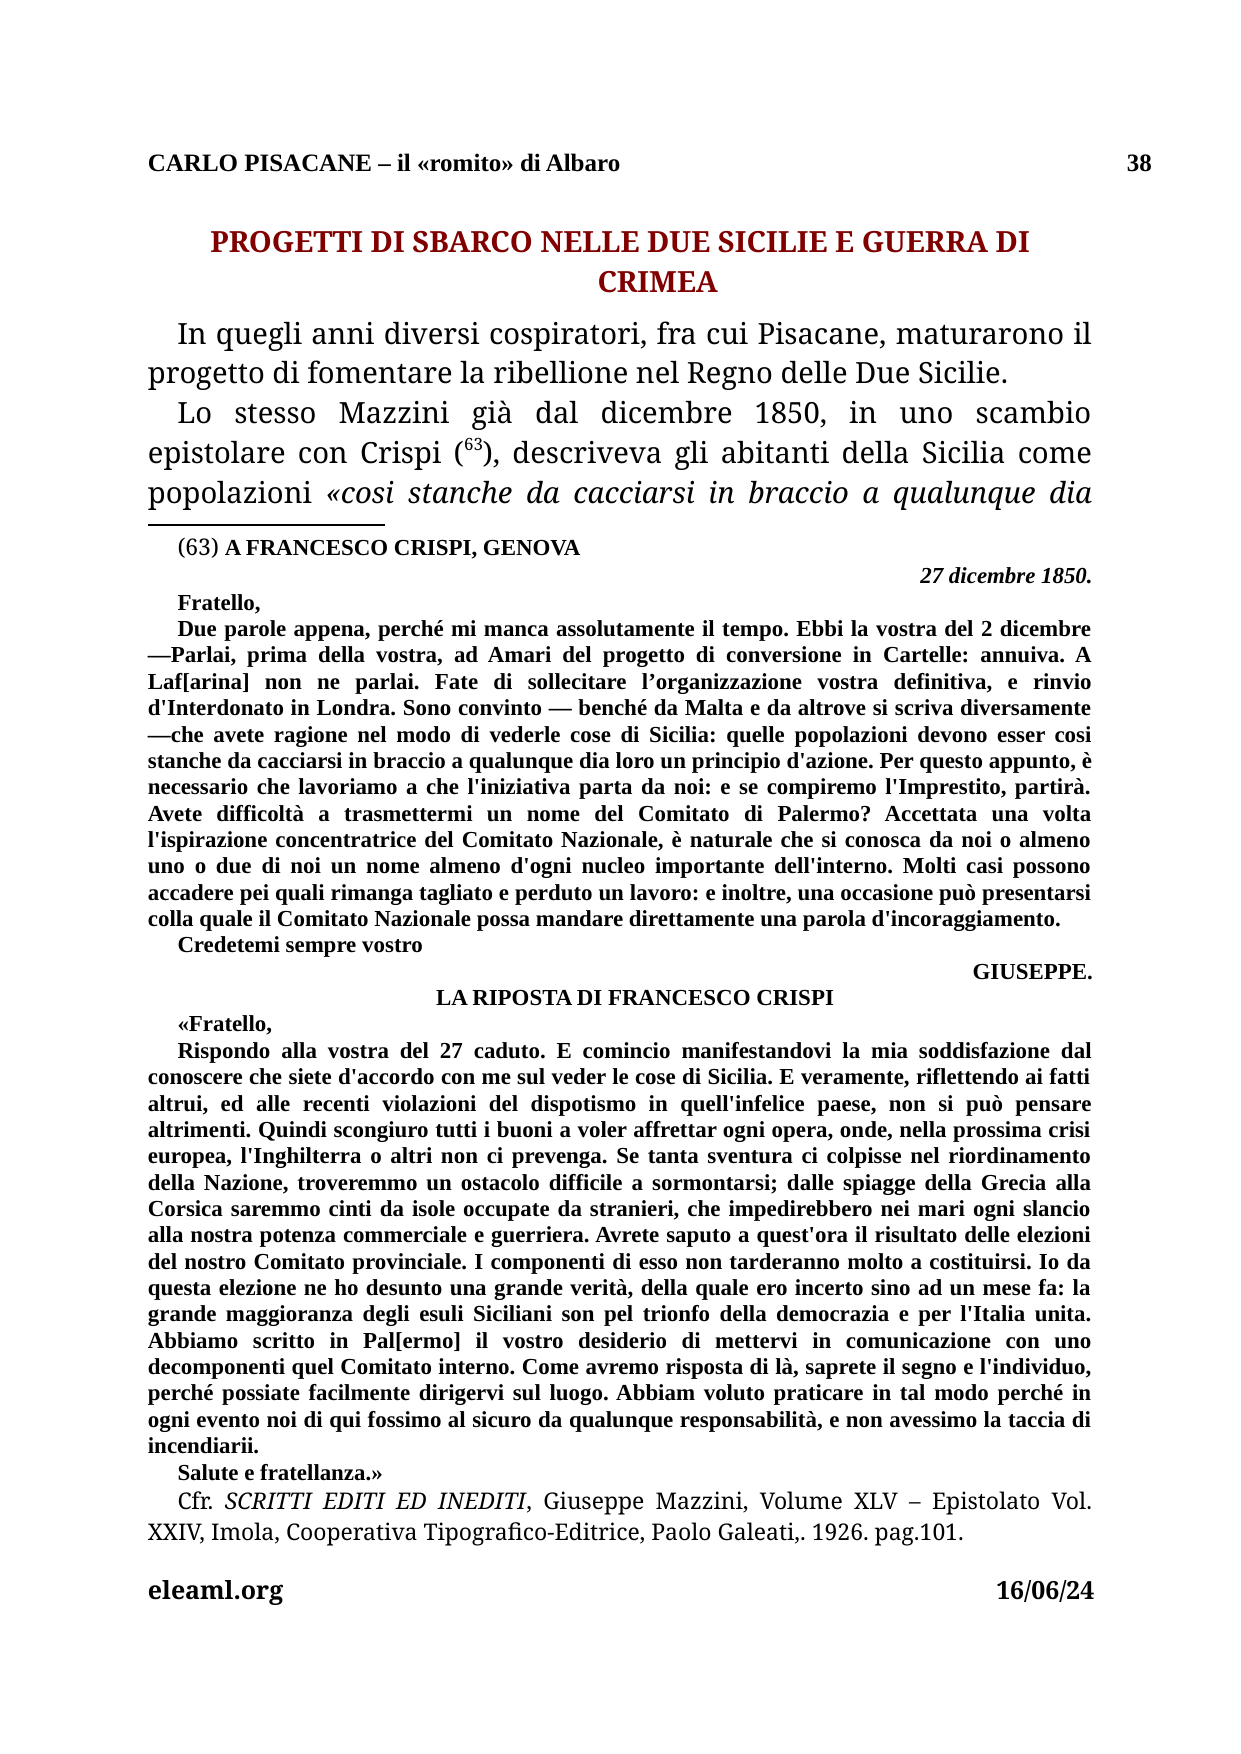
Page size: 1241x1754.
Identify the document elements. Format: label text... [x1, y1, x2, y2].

subtitle PROGETTI DI SBARCO NELLE DUE SICILIE E GUERRA DI CRIMEA [148, 221, 1093, 301]
text A FRANCESCO CRISPI, GENOVA [148, 531, 1093, 562]
text 27 dicembre 1850. [148, 562, 1093, 589]
text GIUSEPPE. [148, 958, 1093, 984]
text LA RIPOSTA DI FRANCESCO CRISPI [148, 984, 1093, 1011]
text Credetemi sempre vostro [148, 931, 1093, 958]
text «Fratello, [148, 1011, 1093, 1037]
text Fratello, [148, 589, 1093, 615]
text Rispondo alla vostra del 27 caduto. E comincio manifestandovi la mia soddisfazione dal conoscere che siete d'accordo con me sul veder le cose di Sicilia. E veramente, riflettendo ai fatti altrui, ed alle recenti violazioni del dispotismo in quell'infelice paese, non si può pensare altrimenti. Quindi scongiuro tutti i buoni a voler affrettar ogni opera, onde, nella prossima crisi europea, l'Inghilterra o altri non ci prevenga. Se tanta sventura ci colpisse nel riordinamento della Nazione, troveremmo un ostacolo difficile a sormontarsi; dalle spiagge della Grecia alla Corsica saremmo cinti da isole occupate da stranieri, che impedirebbero nei mari ogni slancio alla nostra potenza commerciale e guerriera. Avrete saputo a quest'ora il risultato delle elezioni del nostro Comitato provinciale. I componenti di esso non tarderanno molto a costituirsi. Io da questa elezione ne ho desunto una grande verità, della quale ero incerto sino ad un mese fa: la grande maggioranza degli esuli Siciliani son pel trionfo della democrazia e per l'Italia unita. Abbiamo scritto in Pal[ermo] il vostro desiderio di mettervi in comunicazione con uno decomponenti quel Comitato interno. Come avremo risposta di là, saprete il segno e l'individuo, perché possiate facilmente dirigervi sul luogo. Abbiam voluto praticare in tal modo perché in ogni evento noi di qui fossimo al sicuro da qualunque responsabilità, e non avessimo la taccia di incendiarii. [148, 1037, 1093, 1458]
text Due parole appena, perché mi manca assolutamente il tempo. Ebbi la vostra del 2 dicembre —Parlai, prima della vostra, ad Amari del progetto di conversione in Cartelle: annuiva. A Laf[arina] non ne parlai. Fate di sollecitare l’organizzazione vostra definitiva, e rinvio d'Interdonato in Londra. Sono convinto — benché da Malta e da altrove si scriva diversamente —che avete ragione nel modo di vederle cose di Sicilia: quelle popolazioni devono esser cosi stanche da cacciarsi in braccio a qualunque dia loro un principio d'azione. Per questo appunto, è necessario che lavoriamo a che l'iniziativa parta da noi: e se compiremo l'Imprestito, partirà. Avete difficoltà a trasmettermi un nome del Comitato di Palermo? Accettata una volta l'ispirazione concentratrice del Comitato Nazionale, è naturale che si conosca da noi o almeno uno o due di noi un nome almeno d'ogni nucleo importante dell'interno. Molti casi possono accadere pei quali rimanga tagliato e perduto un lavoro: e inoltre, una occasione può presentarsi colla quale il Comitato Nazionale possa mandare direttamente una parola d'incoraggiamento. [148, 615, 1093, 931]
text In quegli anni diversi cospiratori, fra cui Pisacane, maturarono il progetto di fomentare la ribellione nel Regno delle Due Sicilie. [148, 313, 1093, 392]
text Salute e fratellanza.» [148, 1458, 1093, 1485]
text Cfr. SCRITTI EDITI ED INEDITI, Giuseppe Mazzini, Volume XLV – Epistolato Vol. XXIV, Imola, Cooperativa Tipografico-Editrice, Paolo Galeati,. 1926. pag.101. [148, 1485, 1093, 1547]
text Lo stesso Mazzini già dal dicembre 1850, in uno scambio epistolare con Crispi (), descriveva gli abitanti della Sicilia come popolazioni «cosi stanche da cacciarsi in braccio a qualunque dia [148, 392, 1093, 512]
